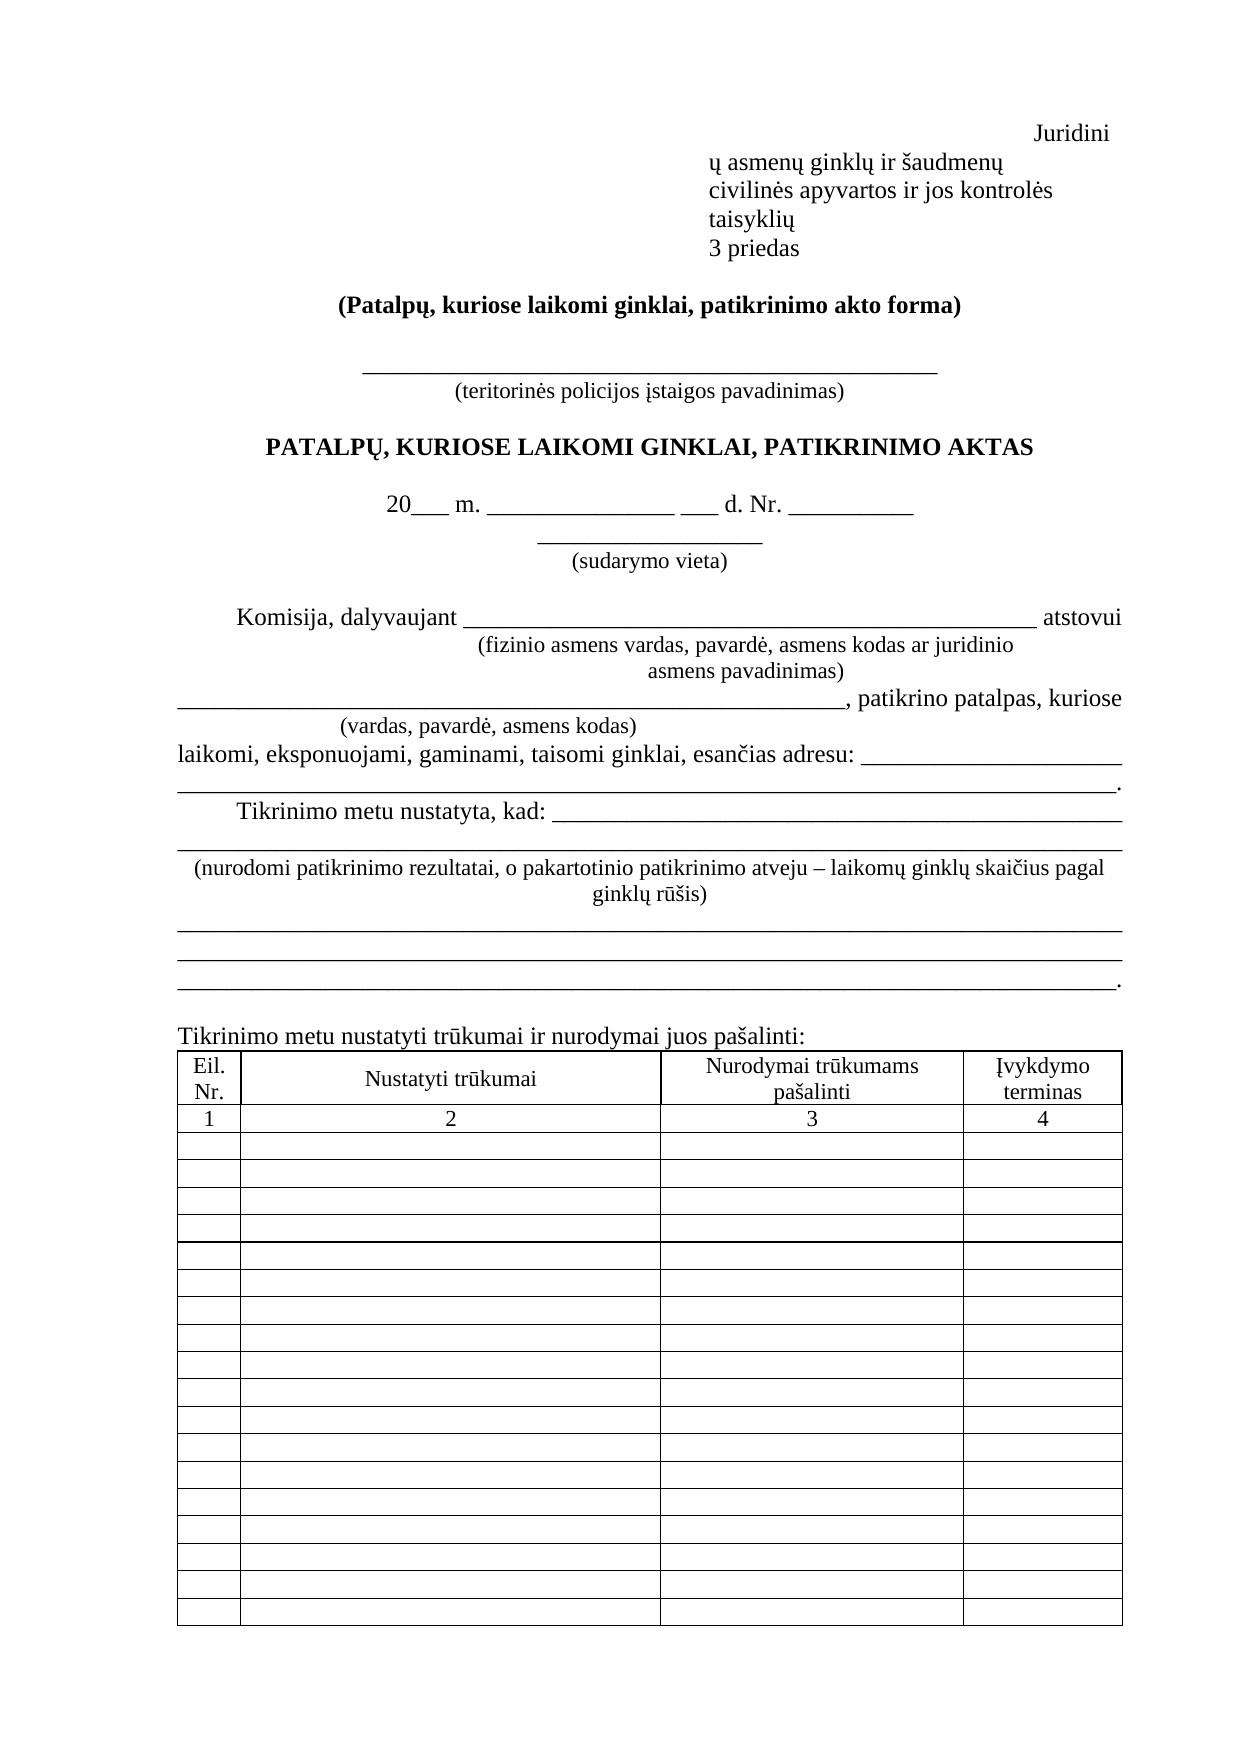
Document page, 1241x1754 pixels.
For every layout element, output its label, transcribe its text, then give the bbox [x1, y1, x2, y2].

text _ . [177, 964, 1122, 993]
table_cell [964, 1270, 1122, 1296]
table_cell [661, 1599, 963, 1625]
text laikomi, eksponuojami, gaminami, taisomi ginklai, esančias adresu: [177, 739, 1122, 767]
table_cell [241, 1407, 660, 1433]
table_cell 1 [178, 1105, 240, 1132]
table_cell [178, 1434, 240, 1461]
table_cell [661, 1544, 963, 1570]
table_cell [178, 1516, 240, 1543]
table_cell [178, 1544, 240, 1570]
table_cell [241, 1516, 660, 1543]
table_cell [661, 1160, 963, 1187]
table_cell [964, 1160, 1122, 1187]
table_cell [661, 1325, 963, 1351]
table_cell [178, 1407, 240, 1433]
table_cell [241, 1462, 660, 1488]
table_cell 3 [661, 1105, 963, 1132]
table_cell [964, 1133, 1122, 1159]
table_cell [241, 1215, 660, 1241]
table_cell [241, 1297, 660, 1323]
table_cell [661, 1516, 963, 1543]
text civilinės apyvartos ir jos kontrolės [177, 176, 1122, 204]
table_cell [661, 1462, 963, 1488]
table_cell [241, 1544, 660, 1570]
table_cell [964, 1215, 1122, 1241]
table_cell [661, 1188, 963, 1214]
table_cell 4 [964, 1105, 1122, 1132]
table_cell [178, 1599, 240, 1625]
text _ [177, 825, 1122, 850]
table_cell [964, 1243, 1122, 1269]
table_cell [964, 1489, 1122, 1515]
table_cell [241, 1325, 660, 1351]
table_cell [661, 1571, 963, 1597]
table_cell [178, 1352, 240, 1378]
text Tikrinimo metu nustatyta, kad: [177, 796, 1122, 825]
table_cell [241, 1160, 660, 1187]
table_cell [241, 1379, 660, 1406]
table_header Nustatyti trūkumai [242, 1052, 660, 1104]
table_cell [178, 1489, 240, 1515]
text Juridinių asmenų ginklų ir šaudmenų [709, 118, 1122, 176]
table_cell [178, 1215, 240, 1241]
table_cell [241, 1434, 660, 1461]
table_cell [964, 1325, 1122, 1351]
text (teritorinės policijos įstaigos pavadinimas) [177, 377, 1122, 403]
table_cell [178, 1571, 240, 1597]
table_cell [661, 1133, 963, 1159]
text 20___ m. _______________ ___ d. Nr. __________ [177, 489, 1122, 518]
text ______________________________________________ [177, 348, 1122, 377]
text __________________ [177, 518, 1122, 547]
table_cell [178, 1160, 240, 1187]
text _ [177, 935, 1122, 960]
table_cell [661, 1215, 963, 1241]
table_cell [964, 1544, 1122, 1570]
table_cell [964, 1297, 1122, 1323]
table_header Nurodymai trūkumams pašalinti [662, 1052, 963, 1104]
table_cell [241, 1489, 660, 1515]
text _ . [177, 767, 1122, 796]
text _ [177, 906, 1122, 931]
text PATALPŲ, KURIOSE LAIKOMI GINKLAI, PATIKRINIMO AKTAS [177, 432, 1122, 461]
table_cell [241, 1270, 660, 1296]
table_cell [241, 1571, 660, 1597]
text Tikrinimo metu nustatyti trūkumai ir nurodymai juos pašalinti: [177, 1021, 1122, 1050]
table_cell [241, 1352, 660, 1378]
text (Patalpų, kuriose laikomi ginklai, patikrinimo akto forma) [177, 291, 1122, 319]
table_cell [661, 1489, 963, 1515]
text taisyklių [177, 204, 1122, 233]
table_cell [964, 1516, 1122, 1543]
text (nurodomi patikrinimo rezultatai, o pakartotinio patikrinimo atveju – laikomų ginklų skaičius pagal ginklų rūšis) [177, 854, 1122, 906]
table_cell [964, 1434, 1122, 1461]
table_cell [241, 1243, 660, 1269]
table_cell [241, 1188, 660, 1214]
table_cell [661, 1434, 963, 1461]
text (sudarymo vieta) [177, 547, 1122, 573]
table_cell [241, 1599, 660, 1625]
table_cell [661, 1379, 963, 1406]
text (vardas, pavardė, asmens kodas) [340, 712, 1122, 739]
table_cell [964, 1599, 1122, 1625]
table_cell [964, 1407, 1122, 1433]
text Komisija, dalyvaujant atstovui [177, 602, 1122, 631]
table_cell [964, 1352, 1122, 1378]
table_cell [178, 1325, 240, 1351]
text (fizinio asmens vardas, pavardė, asmens kodas ar juridinio asmens pavadinimas) [465, 631, 1027, 683]
table_cell [178, 1270, 240, 1296]
text 3 priedas [177, 233, 1122, 262]
table_cell [178, 1462, 240, 1488]
table_cell [178, 1133, 240, 1159]
table_cell [661, 1243, 963, 1269]
table_cell [964, 1462, 1122, 1488]
text _ , patikrino patalpas, kuriose [177, 683, 1122, 712]
table_cell [178, 1188, 240, 1214]
table_cell [661, 1352, 963, 1378]
table_cell [178, 1297, 240, 1323]
table_cell [964, 1571, 1122, 1597]
table_cell [178, 1243, 240, 1269]
table_cell [178, 1379, 240, 1406]
table_header Įvykdymo terminas [964, 1052, 1121, 1104]
table_cell [964, 1379, 1122, 1406]
table_cell [661, 1297, 963, 1323]
table_cell [661, 1270, 963, 1296]
table_cell 2 [241, 1105, 660, 1132]
table_cell [964, 1188, 1122, 1214]
table_cell [241, 1133, 660, 1159]
table_cell [661, 1407, 963, 1433]
table_header Eil. Nr. [178, 1052, 240, 1104]
